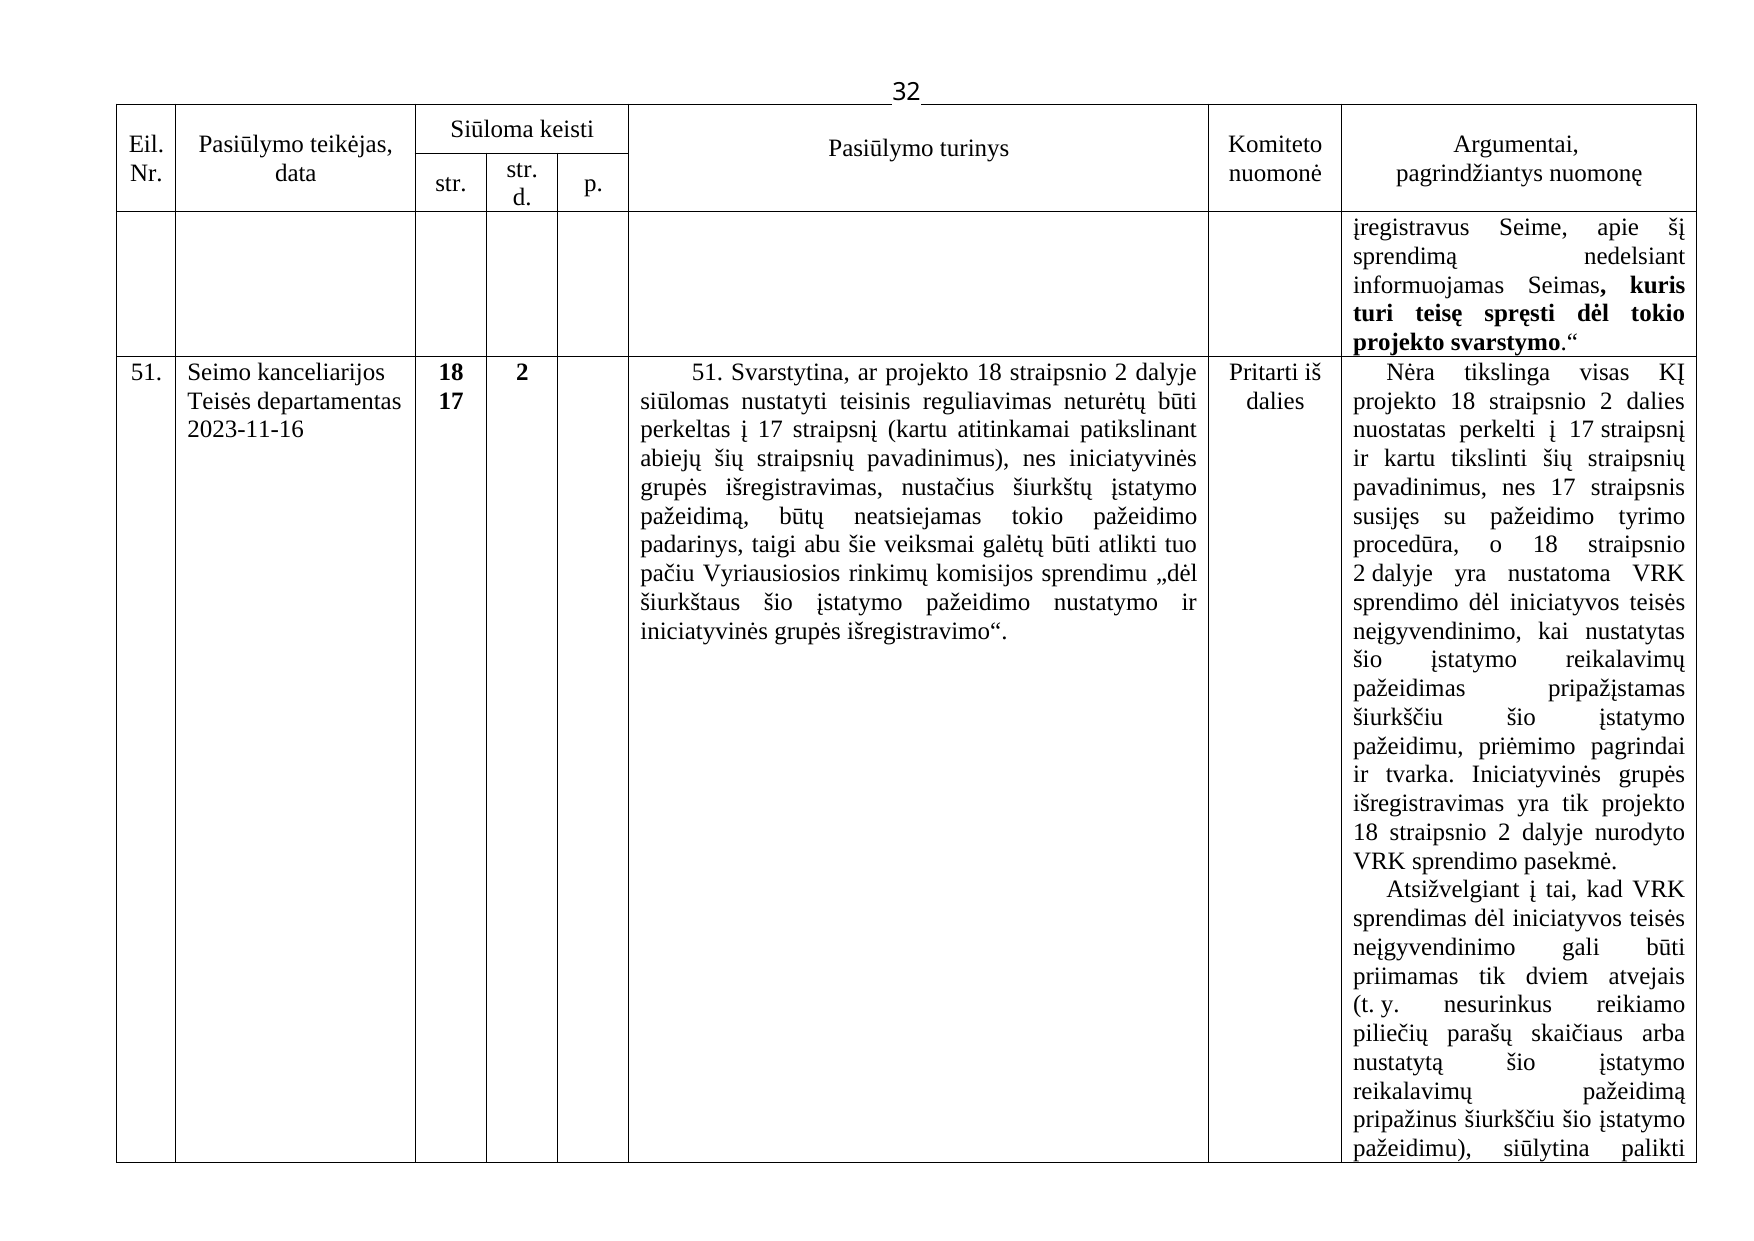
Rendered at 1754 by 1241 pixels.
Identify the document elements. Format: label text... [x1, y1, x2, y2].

table_cell Pritarti iš dalies [1209, 357, 1341, 1162]
table_header Eil. Nr. [117, 105, 175, 211]
table_cell 51. [117, 357, 175, 1162]
table_cell [629, 212, 1208, 356]
table_header Pasiūlymo teikėjas, data [176, 105, 415, 211]
table_cell Seimo kanceliarijos Teisės departamentas 2023-11-16 [176, 357, 415, 1162]
table_cell [558, 212, 628, 356]
table_cell 51. Svarstytina, ar projekto 18 straipsnio 2 dalyje siūlomas nustatyti teisinis reguliavimas neturėtų būti perkeltas į 17 straipsnį (kartu atitinkamai patikslinant abiejų šių straipsnių pavadinimus), nes iniciatyvinės grupės išregistravimas, nustačius šiurkštų įstatymo pažeidimą, būtų neatsiejamas tokio pažeidimo padarinys, taigi abu šie veiksmai galėtų būti atlikti tuo pačiu Vyriausiosios rinkimų komisijos sprendimu „dėl šiurkštaus šio įstatymo pažeidimo nustatymo ir iniciatyvinės grupės išregistravimo“. [629, 357, 1208, 1162]
table_cell [117, 212, 175, 356]
table_cell str. [416, 154, 486, 211]
table_cell str. d. [487, 154, 557, 211]
table_cell p. [558, 154, 628, 211]
table_header Komiteto nuomonė [1209, 105, 1341, 211]
table_header Siūloma keisti [416, 105, 628, 153]
table_cell 18 17 [416, 357, 486, 1162]
table_cell Nėra tikslinga visas KĮ projekto 18 straipsnio 2 dalies nuostatas perkelti į 17 straipsnį ir kartu tikslinti šių straipsnių pavadinimus, nes 17 straipsnis susijęs su pažeidimo tyrimo procedūra, o 18 straipsnio 2 dalyje yra nustatoma VRK sprendimo dėl iniciatyvos teisės neįgyvendinimo, kai nustatytas šio įstatymo reikalavimų pažeidimas pripažįstamas šiurkščiu šio įstatymo pažeidimu, priėmimo pagrindai ir tvarka. Iniciatyvinės grupės išregistravimas yra tik projekto 18 straipsnio 2 dalyje nurodyto VRK sprendimo pasekmė. Atsižvelgiant į tai, kad VRK sprendimas dėl iniciatyvos teisės neįgyvendinimo gali būti priimamas tik dviem atvejais (t. y. nesurinkus reikiamo piliečių parašų skaičiaus arba nustatytą šio įstatymo reikalavimų pažeidimą pripažinus šiurkščiu šio įstatymo pažeidimu), siūlytina palikti [1342, 357, 1696, 1162]
table_header Pasiūlymo turinys [629, 105, 1208, 211]
table_cell įregistravus Seime, apie šį sprendimą nedelsiant informuojamas Seimas, kuris turi teisę spręsti dėl tokio projekto svarstymo.“ [1342, 212, 1696, 356]
table_cell [176, 212, 415, 356]
table_cell [558, 357, 628, 1162]
table_cell [487, 212, 557, 356]
table_cell [416, 212, 486, 356]
table_cell [1209, 212, 1341, 356]
table_header Argumentai, pagrindžiantys nuomonę [1342, 105, 1696, 211]
table_cell 2 [487, 357, 557, 1162]
